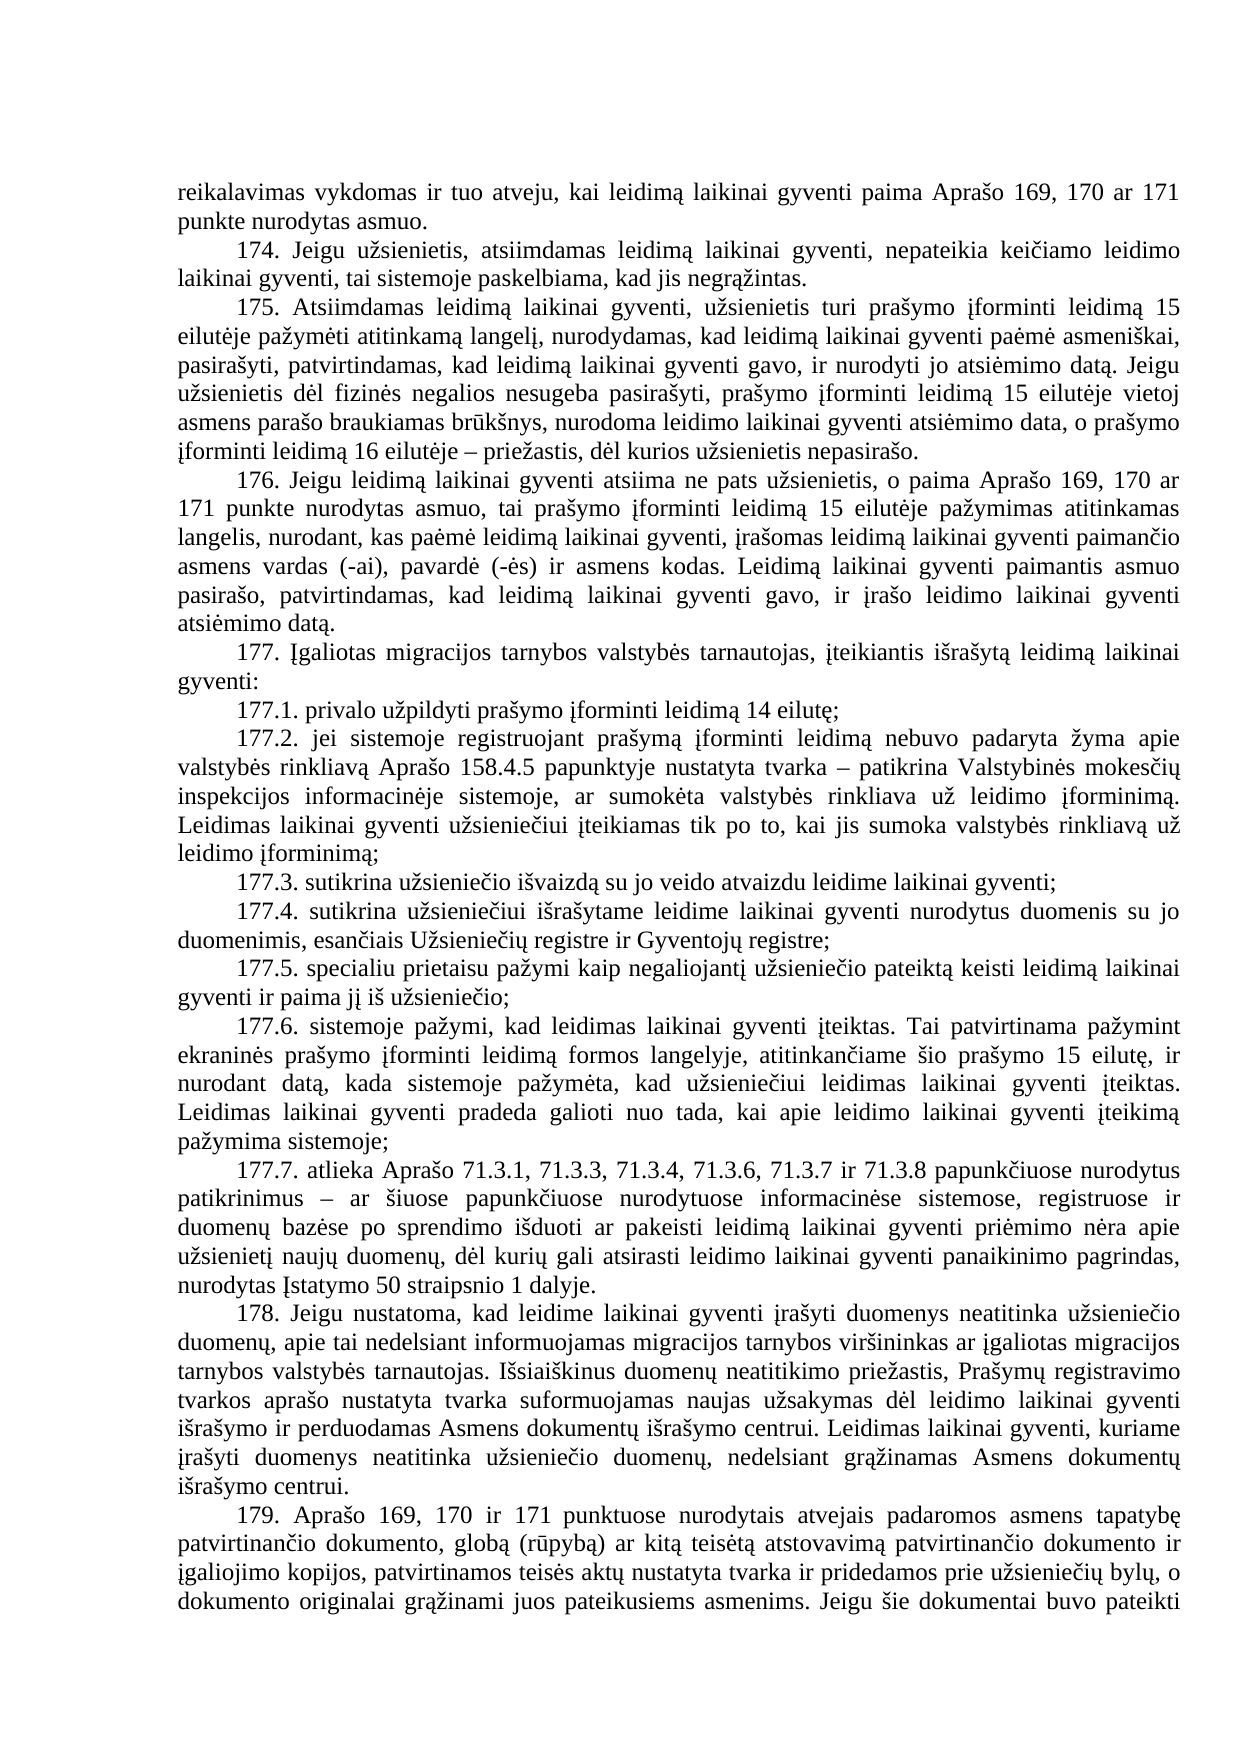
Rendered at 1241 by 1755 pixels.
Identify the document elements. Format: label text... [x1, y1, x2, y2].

text 177.2. jei sistemoje registruojant prašymą įforminti leidimą nebuvo padaryta žyma apie valstybės rinkliavą Aprašo 158.4.5 papunktyje nustatyta tvarka – patikrina Valstybinės mokesčių inspekcijos informacinėje sistemoje, ar sumokėta valstybės rinkliava už leidimo įforminimą. Leidimas laikinai gyventi užsieniečiui įteikiamas tik po to, kai jis sumoka valstybės rinkliavą už leidimo įforminimą; [177, 723, 1181, 867]
text 179. Aprašo 169, 170 ir 171 punktuose nurodytais atvejais padaromos asmens tapatybę patvirtinančio dokumento, globą (rūpybą) ar kitą teisėtą atstovavimą patvirtinančio dokumento ir įgaliojimo kopijos, patvirtinamos teisės aktų nustatyta tvarka ir pridedamos prie užsieniečių bylų, o dokumento originalai grąžinami juos pateikusiems asmenims. Jeigu šie dokumentai buvo pateikti [177, 1500, 1181, 1615]
text 174. Jeigu užsienietis, atsiimdamas leidimą laikinai gyventi, nepateikia keičiamo leidimo laikinai gyventi, tai sistemoje paskelbiama, kad jis negrąžintas. [177, 235, 1181, 292]
text 177.4. sutikrina užsieniečiui išrašytame leidime laikinai gyventi nurodytus duomenis su jo duomenimis, esančiais Užsieniečių registre ir Gyventojų registre; [177, 896, 1181, 953]
text 177.3. sutikrina užsieniečio išvaizdą su jo veido atvaizdu leidime laikinai gyventi; [177, 867, 1181, 896]
text 176. Jeigu leidimą laikinai gyventi atsiima ne pats užsienietis, o paima Aprašo 169, 170 ar 171 punkte nurodytas asmuo, tai prašymo įforminti leidimą 15 eilutėje pažymimas atitinkamas langelis, nurodant, kas paėmė leidimą laikinai gyventi, įrašomas leidimą laikinai gyventi paimančio asmens vardas (-ai), pavardė (-ės) ir asmens kodas. Leidimą laikinai gyventi paimantis asmuo pasirašo, patvirtindamas, kad leidimą laikinai gyventi gavo, ir įrašo leidimo laikinai gyventi atsiėmimo datą. [177, 465, 1181, 637]
text 177.5. specialiu prietaisu pažymi kaip negaliojantį užsieniečio pateiktą keisti leidimą laikinai gyventi ir paima jį iš užsieniečio; [177, 953, 1181, 1011]
text 177. Įgaliotas migracijos tarnybos valstybės tarnautojas, įteikiantis išrašytą leidimą laikinai gyventi: [177, 637, 1181, 695]
text 178. Jeigu nustatoma, kad leidime laikinai gyventi įrašyti duomenys neatitinka užsieniečio duomenų, apie tai nedelsiant informuojamas migracijos tarnybos viršininkas ar įgaliotas migracijos tarnybos valstybės tarnautojas. Išsiaiškinus duomenų neatitikimo priežastis, Prašymų registravimo tvarkos aprašo nustatyta tvarka suformuojamas naujas užsakymas dėl leidimo laikinai gyventi išrašymo ir perduodamas Asmens dokumentų išrašymo centrui. Leidimas laikinai gyventi, kuriame įrašyti duomenys neatitinka užsieniečio duomenų, nedelsiant grąžinamas Asmens dokumentų išrašymo centrui. [177, 1298, 1181, 1500]
text 177.7. atlieka Aprašo 71.3.1, 71.3.3, 71.3.4, 71.3.6, 71.3.7 ir 71.3.8 papunkčiuose nurodytus patikrinimus – ar šiuose papunkčiuose nurodytuose informacinėse sistemose, registruose ir duomenų bazėse po sprendimo išduoti ar pakeisti leidimą laikinai gyventi priėmimo nėra apie užsienietį naujų duomenų, dėl kurių gali atsirasti leidimo laikinai gyventi panaikinimo pagrindas, nurodytas Įstatymo 50 straipsnio 1 dalyje. [177, 1155, 1181, 1298]
text 175. Atsiimdamas leidimą laikinai gyventi, užsienietis turi prašymo įforminti leidimą 15 eilutėje pažymėti atitinkamą langelį, nurodydamas, kad leidimą laikinai gyventi paėmė asmeniškai, pasirašyti, patvirtindamas, kad leidimą laikinai gyventi gavo, ir nurodyti jo atsiėmimo datą. Jeigu užsienietis dėl fizinės negalios nesugeba pasirašyti, prašymo įforminti leidimą 15 eilutėje vietoj asmens parašo braukiamas brūkšnys, nurodoma leidimo laikinai gyventi atsiėmimo data, o prašymo įforminti leidimą 16 eilutėje – priežastis, dėl kurios užsienietis nepasirašo. [177, 292, 1181, 465]
text 177.1. privalo užpildyti prašymo įforminti leidimą 14 eilutę; [177, 695, 1181, 723]
text 177.6. sistemoje pažymi, kad leidimas laikinai gyventi įteiktas. Tai patvirtinama pažymint ekraninės prašymo įforminti leidimą formos langelyje, atitinkančiame šio prašymo 15 eilutę, ir nurodant datą, kada sistemoje pažymėta, kad užsieniečiui leidimas laikinai gyventi įteiktas. Leidimas laikinai gyventi pradeda galioti nuo tada, kai apie leidimo laikinai gyventi įteikimą pažymima sistemoje; [177, 1011, 1181, 1155]
text reikalavimas vykdomas ir tuo atveju, kai leidimą laikinai gyventi paima Aprašo 169, 170 ar 171 punkte nurodytas asmuo. [177, 177, 1181, 235]
